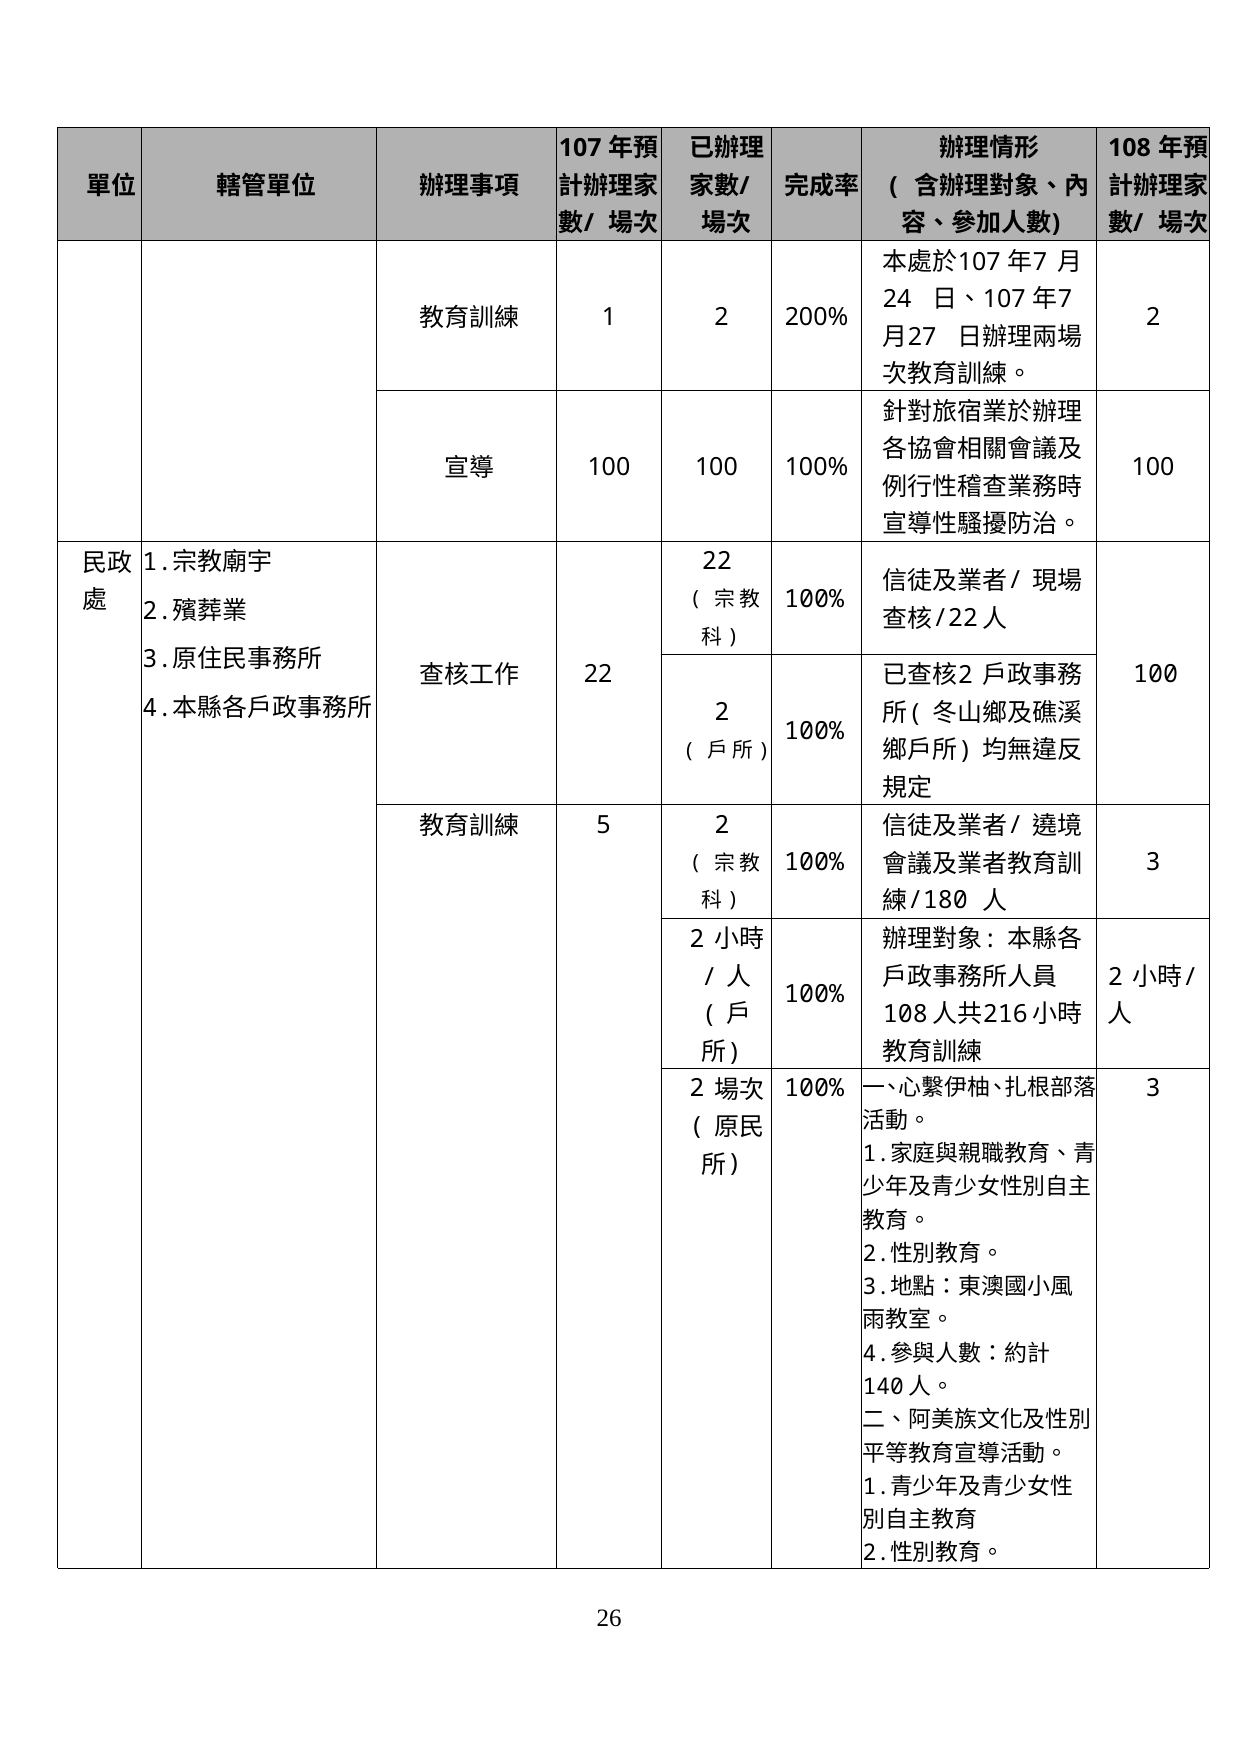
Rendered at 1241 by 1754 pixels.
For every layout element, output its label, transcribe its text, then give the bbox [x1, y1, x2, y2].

table_cell 100% [772, 919, 861, 1068]
table_cell 100 [557, 391, 661, 541]
table_cell 2場次 (原民所) [662, 1069, 771, 1568]
table_cell 100% [772, 542, 861, 654]
table_cell 22 (宗教科) [662, 542, 771, 654]
table_cell 3 [1097, 805, 1209, 917]
table_cell 教育訓練 [377, 241, 556, 390]
table_cell 2小時/人 [1097, 919, 1209, 1068]
table_cell 5 [557, 805, 661, 1568]
table_cell 2 [662, 241, 771, 390]
table_cell 針對旅宿業於辦理各協會相關會議及例行性稽查業務時宣導性騷擾防治。 [862, 391, 1096, 541]
table_cell 已查核2戶政事務所(冬山鄉及礁溪鄉戶所)均無違反規定 [862, 655, 1096, 804]
table_cell 100% [772, 391, 861, 541]
table_header 完成率 [772, 128, 861, 240]
table_cell 本處於107年7月24日、107年7月27日辦理兩場次教育訓練。 [862, 241, 1096, 390]
table_cell 2 (宗教科) [662, 805, 771, 917]
table_cell 100 [1097, 542, 1209, 804]
table_cell [142, 241, 376, 541]
table_header 辦理情形 (含辦理對象、內容、參加人數) [862, 128, 1096, 240]
table_cell 100 [1097, 391, 1209, 541]
table_cell 22 [557, 542, 661, 804]
table_header 辦理事項 [377, 128, 556, 240]
table_cell 信徒及業者/遶境會議及業者教育訓練/180人 [862, 805, 1096, 917]
table_cell 一、心繫伊柚、扎根部落活動。 1.家庭與親職教育、青少年及青少女性別自主教育。 2.性別教育。 3.地點：東澳國小風雨教室。 4.參與人數：約計140人。 二、阿美族文化及性別平等教育宣導活動。 1.青少年及青少女性別自主教育 2.性別教育。 [862, 1069, 1096, 1568]
table_header 單位 [58, 128, 141, 240]
table_cell 1.宗教廟宇 2.殯葬業 3.原住民事務所 4.本縣各戶政事務所 [142, 542, 376, 1568]
table_cell 辦理對象:本縣各戶政事務所人員108人共216小時教育訓練 [862, 919, 1096, 1068]
table_header 轄管單位 [142, 128, 376, 240]
table_header 107年預計辦理家數/場次 [557, 128, 661, 240]
table_cell 2 (戶所) [662, 655, 771, 804]
table_cell 100% [772, 1069, 861, 1568]
table_cell 民政處 [58, 542, 141, 1568]
table_cell [58, 241, 141, 541]
table_cell 1 [557, 241, 661, 390]
table_cell 100% [772, 655, 861, 804]
table_header 108年預計辦理家數/場次 [1097, 128, 1209, 240]
table_cell 教育訓練 [377, 805, 556, 1568]
table_cell 查核工作 [377, 542, 556, 804]
table_cell 200% [772, 241, 861, 390]
table_cell 2 [1097, 241, 1209, 390]
table_cell 3 [1097, 1069, 1209, 1568]
table_cell 宣導 [377, 391, 556, 541]
table_cell 100% [772, 805, 861, 917]
table_cell 100 [662, 391, 771, 541]
table_cell 信徒及業者/現場查核/22人 [862, 542, 1096, 654]
table_cell 2小時/人 (戶所) [662, 919, 771, 1068]
table_header 已辦理家數/場次 [662, 128, 771, 240]
